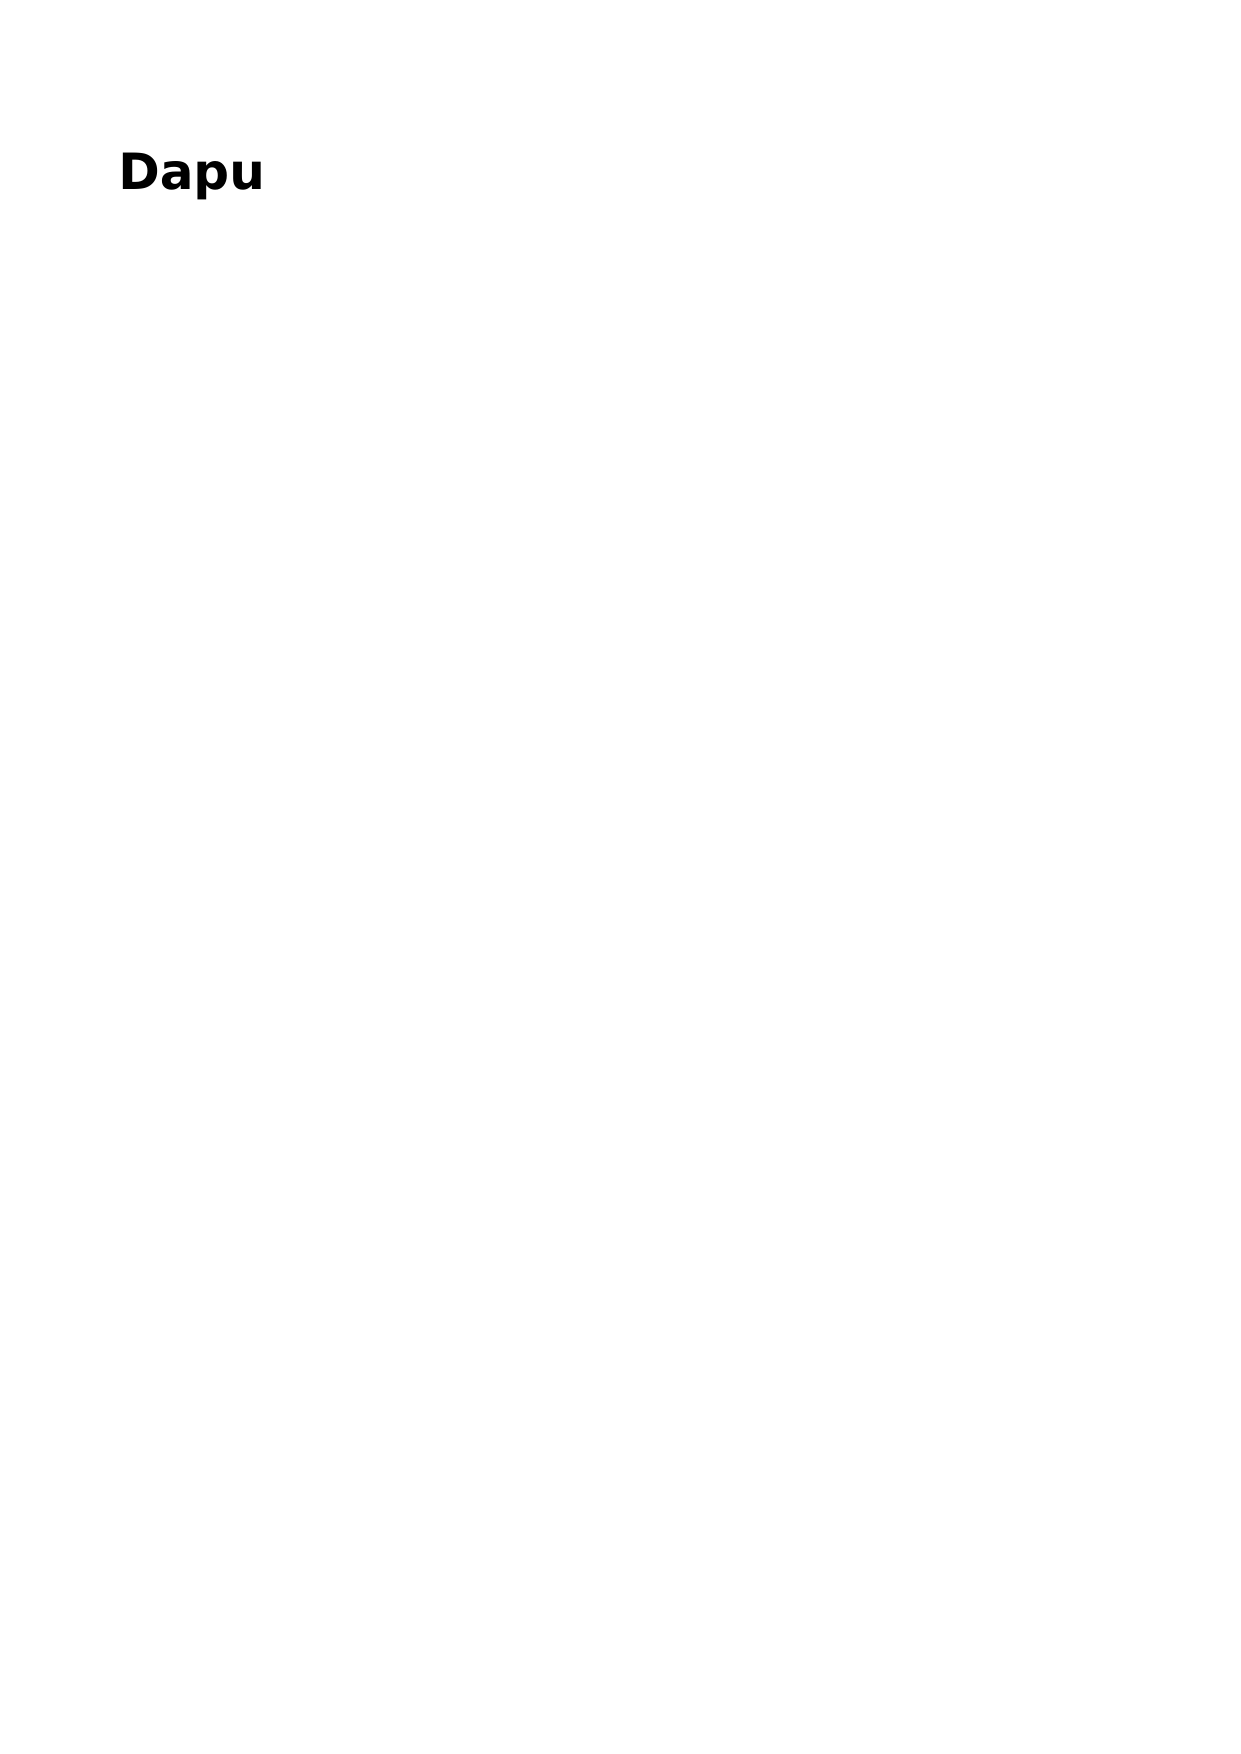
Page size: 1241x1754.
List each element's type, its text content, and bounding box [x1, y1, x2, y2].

subtitle Dapu [118, 143, 1122, 201]
